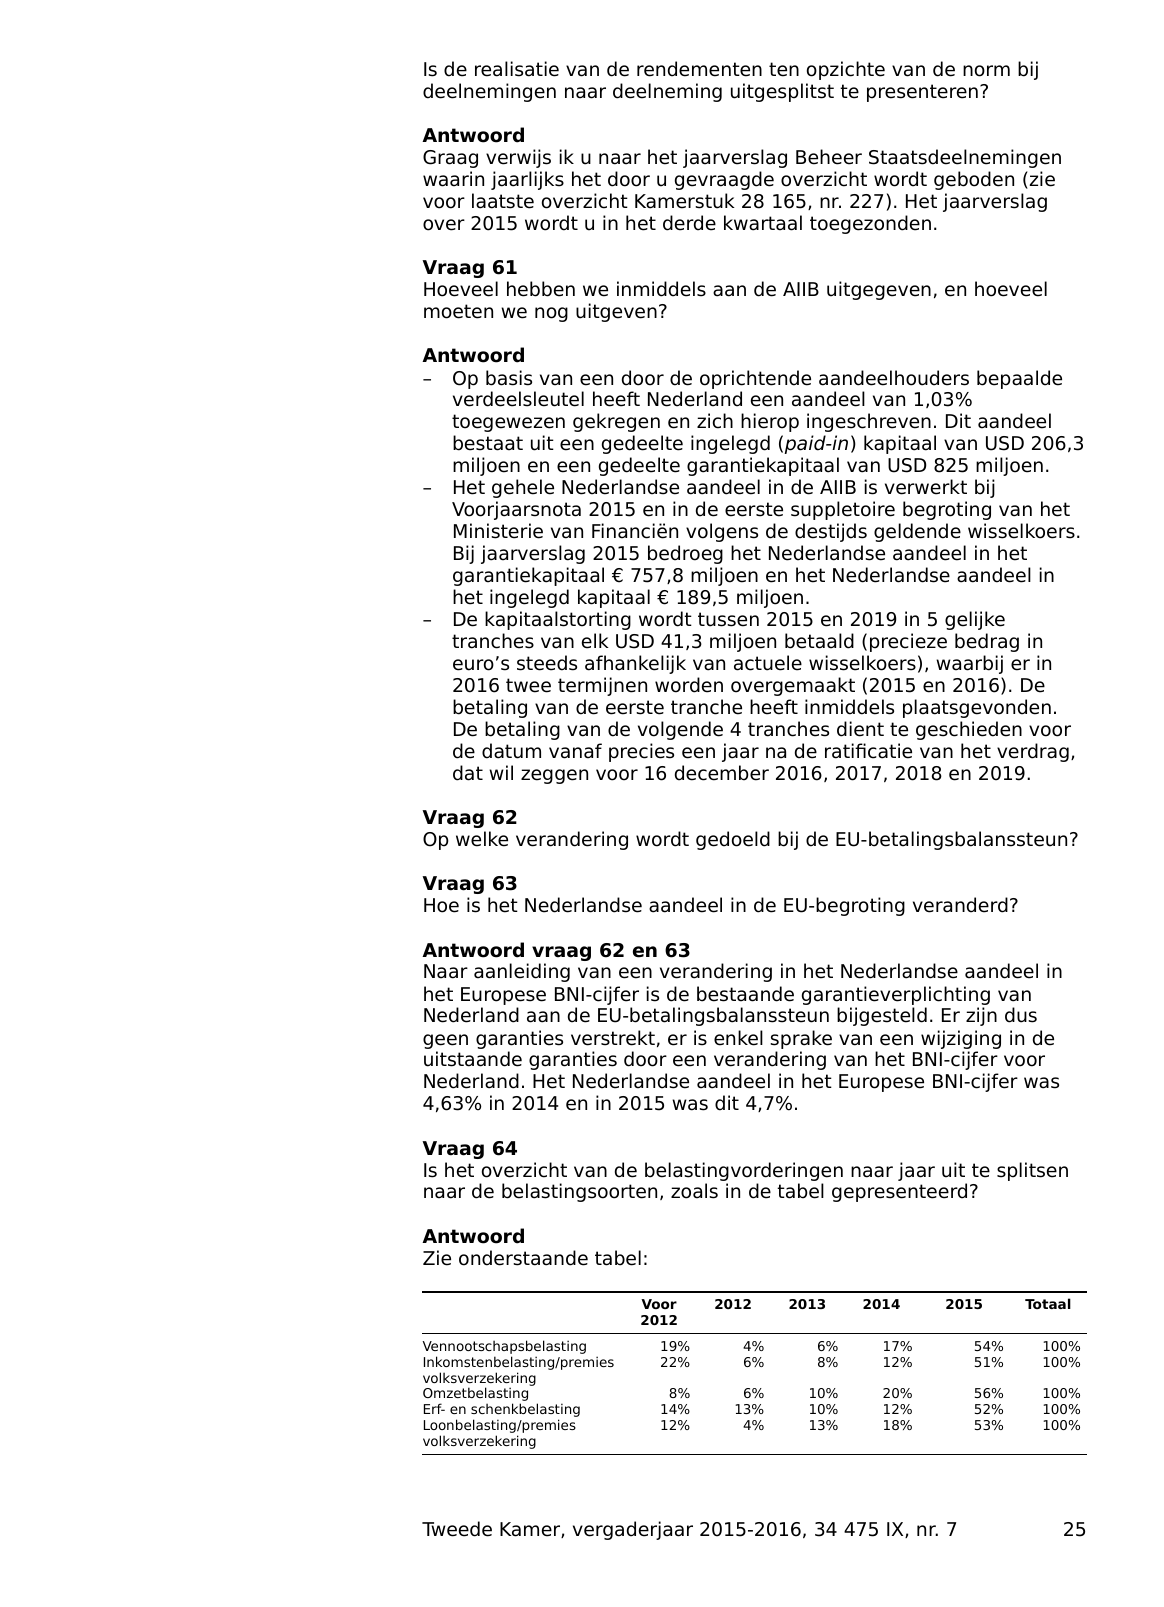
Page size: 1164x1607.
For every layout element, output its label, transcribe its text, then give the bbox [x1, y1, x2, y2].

text Graag verwijs ik u naar het jaarverslag Beheer Staatsdeelnemingen waarin jaarlijks het door u gevraagde overzicht wordt geboden (zie voor laatste overzicht Kamerstuk 28 165, nr. 227). Het jaarverslag over 2015 wordt u in het derde kwartaal toegezonden. [422, 147, 1087, 235]
table_cell 13% [696, 1402, 770, 1418]
text Antwoord vraag 62 en 63 [422, 939, 1087, 961]
table_cell 100% [1010, 1418, 1087, 1454]
table_cell 100% [1010, 1334, 1087, 1355]
table_cell 51% [918, 1355, 1009, 1386]
table_cell 6% [696, 1355, 770, 1386]
table_cell 12% [844, 1402, 918, 1418]
table_cell 100% [1010, 1355, 1087, 1386]
text Op welke verandering wordt gedoeld bij de EU-betalingsbalanssteun? [422, 829, 1087, 851]
table_cell 100% [1010, 1402, 1087, 1418]
table_cell 12% [622, 1418, 696, 1454]
table_cell 53% [918, 1418, 1009, 1454]
table_cell Vennootschapsbelasting [422, 1334, 622, 1355]
table_header 2012 [696, 1293, 770, 1333]
table_cell 56% [918, 1386, 1009, 1402]
table_cell 22% [622, 1355, 696, 1386]
text – Op basis van een door de oprichtende aandeelhouders bepaalde verdeelsleutel heeft Nederland een aandeel van 1,03% toegewezen gekregen en zich hierop ingeschreven. Dit aandeel bestaat uit een gedeelte ingelegd (paid-in) kapitaal van USD 206,3 miljoen en een gedeelte garantiekapitaal van USD 825 miljoen. [422, 367, 1087, 477]
table_cell 10% [770, 1386, 844, 1402]
text Antwoord [422, 1226, 1087, 1248]
table_cell 6% [696, 1386, 770, 1402]
text Is de realisatie van de rendementen ten opzichte van de norm bij deelnemingen naar deelneming uitgesplitst te presenteren? [422, 59, 1087, 103]
table_header 2014 [844, 1293, 918, 1333]
table_cell 18% [844, 1418, 918, 1454]
table_cell 52% [918, 1402, 1009, 1418]
text Zie onderstaande tabel: [422, 1248, 1087, 1269]
text Is het overzicht van de belastingvorderingen naar jaar uit te splitsen naar de belastingsoorten, zoals in de tabel gepresenteerd? [422, 1159, 1087, 1203]
table_cell 20% [844, 1386, 918, 1402]
table_cell 19% [622, 1334, 696, 1355]
table_cell 14% [622, 1402, 696, 1418]
table_header [422, 1293, 622, 1333]
table_cell 17% [844, 1334, 918, 1355]
table_cell 6% [770, 1334, 844, 1355]
table_cell Omzetbelasting [422, 1386, 622, 1402]
table_cell 8% [770, 1355, 844, 1386]
table_cell Loonbelasting/premies volksverzekering [422, 1418, 622, 1454]
text Hoeveel hebben we inmiddels aan de AIIB uitgegeven, en hoeveel moeten we nog uitgeven? [422, 279, 1087, 323]
text Vraag 61 [422, 257, 1087, 279]
table_cell Erf- en schenkbelasting [422, 1402, 622, 1418]
table_cell 8% [622, 1386, 696, 1402]
table_header Totaal [1010, 1293, 1087, 1333]
table_cell 54% [918, 1334, 1009, 1355]
table_header Voor 2012 [622, 1293, 696, 1333]
text Vraag 64 [422, 1137, 1087, 1159]
table_cell 13% [770, 1418, 844, 1454]
text Antwoord [422, 125, 1087, 147]
text – Het gehele Nederlandse aandeel in de AIIB is verwerkt bij Voorjaarsnota 2015 en in de eerste suppletoire begroting van het Ministerie van Financiën volgens de destijds geldende wisselkoers. Bij jaarverslag 2015 bedroeg het Nederlandse aandeel in het garantiekapitaal € 757,8 miljoen en het Nederlandse aandeel in het ingelegd kapitaal € 189,5 miljoen. [422, 477, 1087, 609]
text Vraag 62 [422, 807, 1087, 829]
table_cell 100% [1010, 1386, 1087, 1402]
text Antwoord [422, 345, 1087, 367]
table_cell 4% [696, 1418, 770, 1454]
table_cell 10% [770, 1402, 844, 1418]
text Hoe is het Nederlandse aandeel in de EU-begroting veranderd? [422, 895, 1087, 917]
text Naar aanleiding van een verandering in het Nederlandse aandeel in het Europese BNI-cijfer is de bestaande garantieverplichting van Nederland aan de EU-betalingsbalanssteun bijgesteld. Er zijn dus geen garanties verstrekt, er is enkel sprake van een wijziging in de uitstaande garanties door een verandering van het BNI-cijfer voor Nederland. Het Nederlandse aandeel in het Europese BNI-cijfer was 4,63% in 2014 en in 2015 was dit 4,7%. [422, 961, 1087, 1115]
text – De kapitaalstorting wordt tussen 2015 en 2019 in 5 gelijke tranches van elk USD 41,3 miljoen betaald (precieze bedrag in euro’s steeds afhankelijk van actuele wisselkoers), waarbij er in 2016 twee termijnen worden overgemaakt (2015 en 2016). De betaling van de eerste tranche heeft inmiddels plaatsgevonden. De betaling van de volgende 4 tranches dient te geschieden voor de datum vanaf precies een jaar na de ratificatie van het verdrag, dat wil zeggen voor 16 december 2016, 2017, 2018 en 2019. [422, 609, 1087, 785]
table_header 2015 [918, 1293, 1009, 1333]
table_cell 12% [844, 1355, 918, 1386]
table_cell 4% [696, 1334, 770, 1355]
table_cell Inkomstenbelasting/premies volksverzekering [422, 1355, 622, 1386]
text Vraag 63 [422, 873, 1087, 895]
table_header 2013 [770, 1293, 844, 1333]
